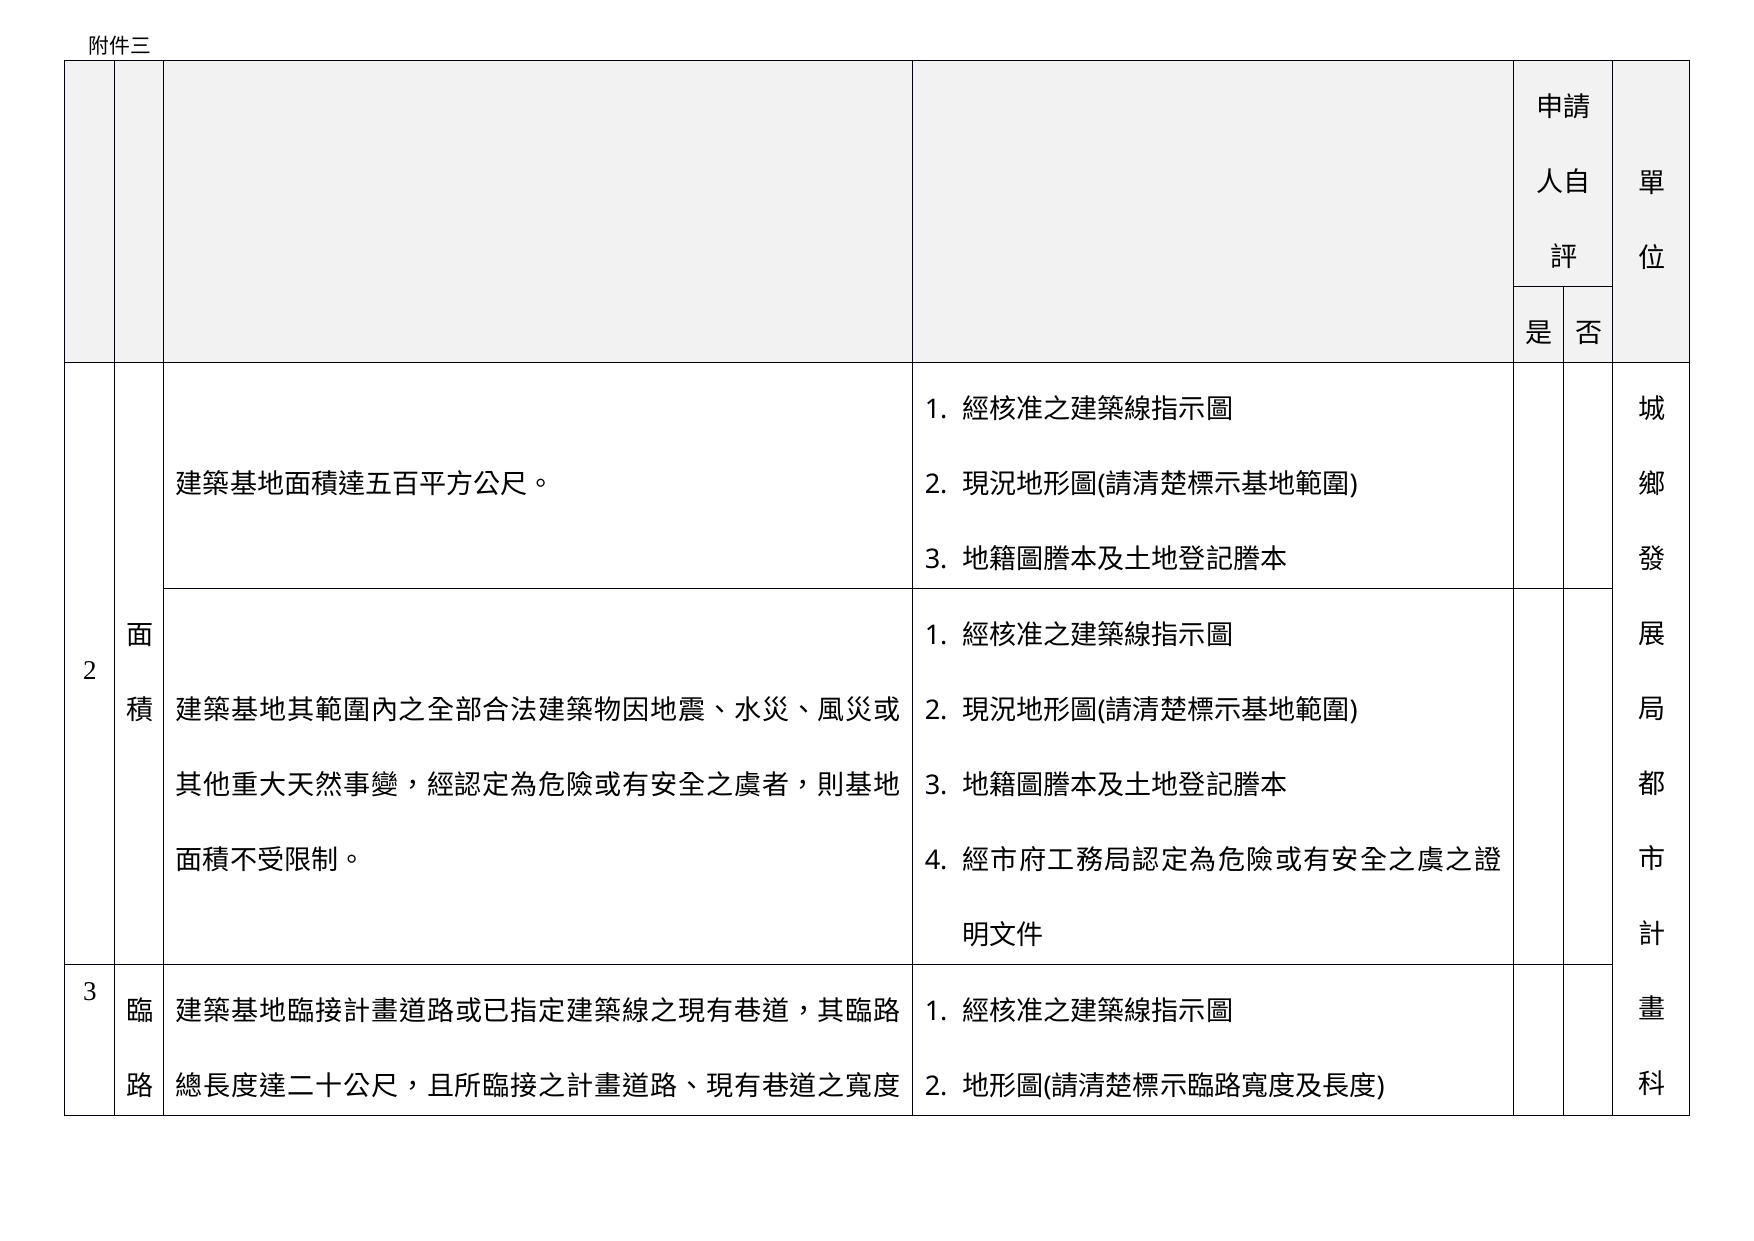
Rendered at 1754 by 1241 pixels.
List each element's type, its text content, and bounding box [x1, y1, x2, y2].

table_cell 建築基地其範圍內之全部合法建築物因地震、水災、風災或其他重大天然事變，經認定為危險或有安全之虞者，則基地面積不受限制。 [164, 589, 912, 964]
table_cell 面積 [115, 363, 163, 964]
table_header [65, 61, 114, 362]
table_cell [1564, 965, 1612, 1115]
table_cell [1514, 589, 1563, 964]
table_cell 3 [65, 965, 114, 1115]
table_header 申請 人自 評 [1514, 61, 1612, 286]
table_header [913, 61, 1513, 362]
table_cell [1514, 965, 1563, 1115]
table_header [164, 61, 912, 362]
table_cell 經核准之建築線指示圖 地形圖(請清楚標示臨路寬度及長度) [913, 965, 1513, 1115]
table_cell 經核准之建築線指示圖 現況地形圖(請清楚標示基地範圍) 地籍圖謄本及土地登記謄本 經市府工務局認定為危險或有安全之虞之證明文件 [913, 589, 1513, 964]
table_cell 臨路 [115, 965, 163, 1115]
table_header 單位 [1613, 61, 1689, 362]
table_header [115, 61, 163, 362]
table_cell [1514, 363, 1563, 588]
table_cell 城鄉發展局都市計 畫科 、 計畫 審議 科 [1613, 363, 1689, 1115]
table_cell [1564, 363, 1612, 588]
table_cell 經核准之建築線指示圖 現況地形圖(請清楚標示基地範圍) 地籍圖謄本及土地登記謄本 [913, 363, 1513, 588]
table_cell [1564, 589, 1612, 964]
table_cell 是 [1514, 287, 1563, 362]
table_cell 建築基地臨接計畫道路或已指定建築線之現有巷道，其臨路總長度達二十公尺，且所臨接之計畫道路、現有巷道之寬度 [164, 965, 912, 1115]
table_cell 否 [1564, 287, 1612, 362]
table_cell 建築基地面積達五百平方公尺。 [164, 363, 912, 588]
table_cell 2 [65, 363, 114, 964]
